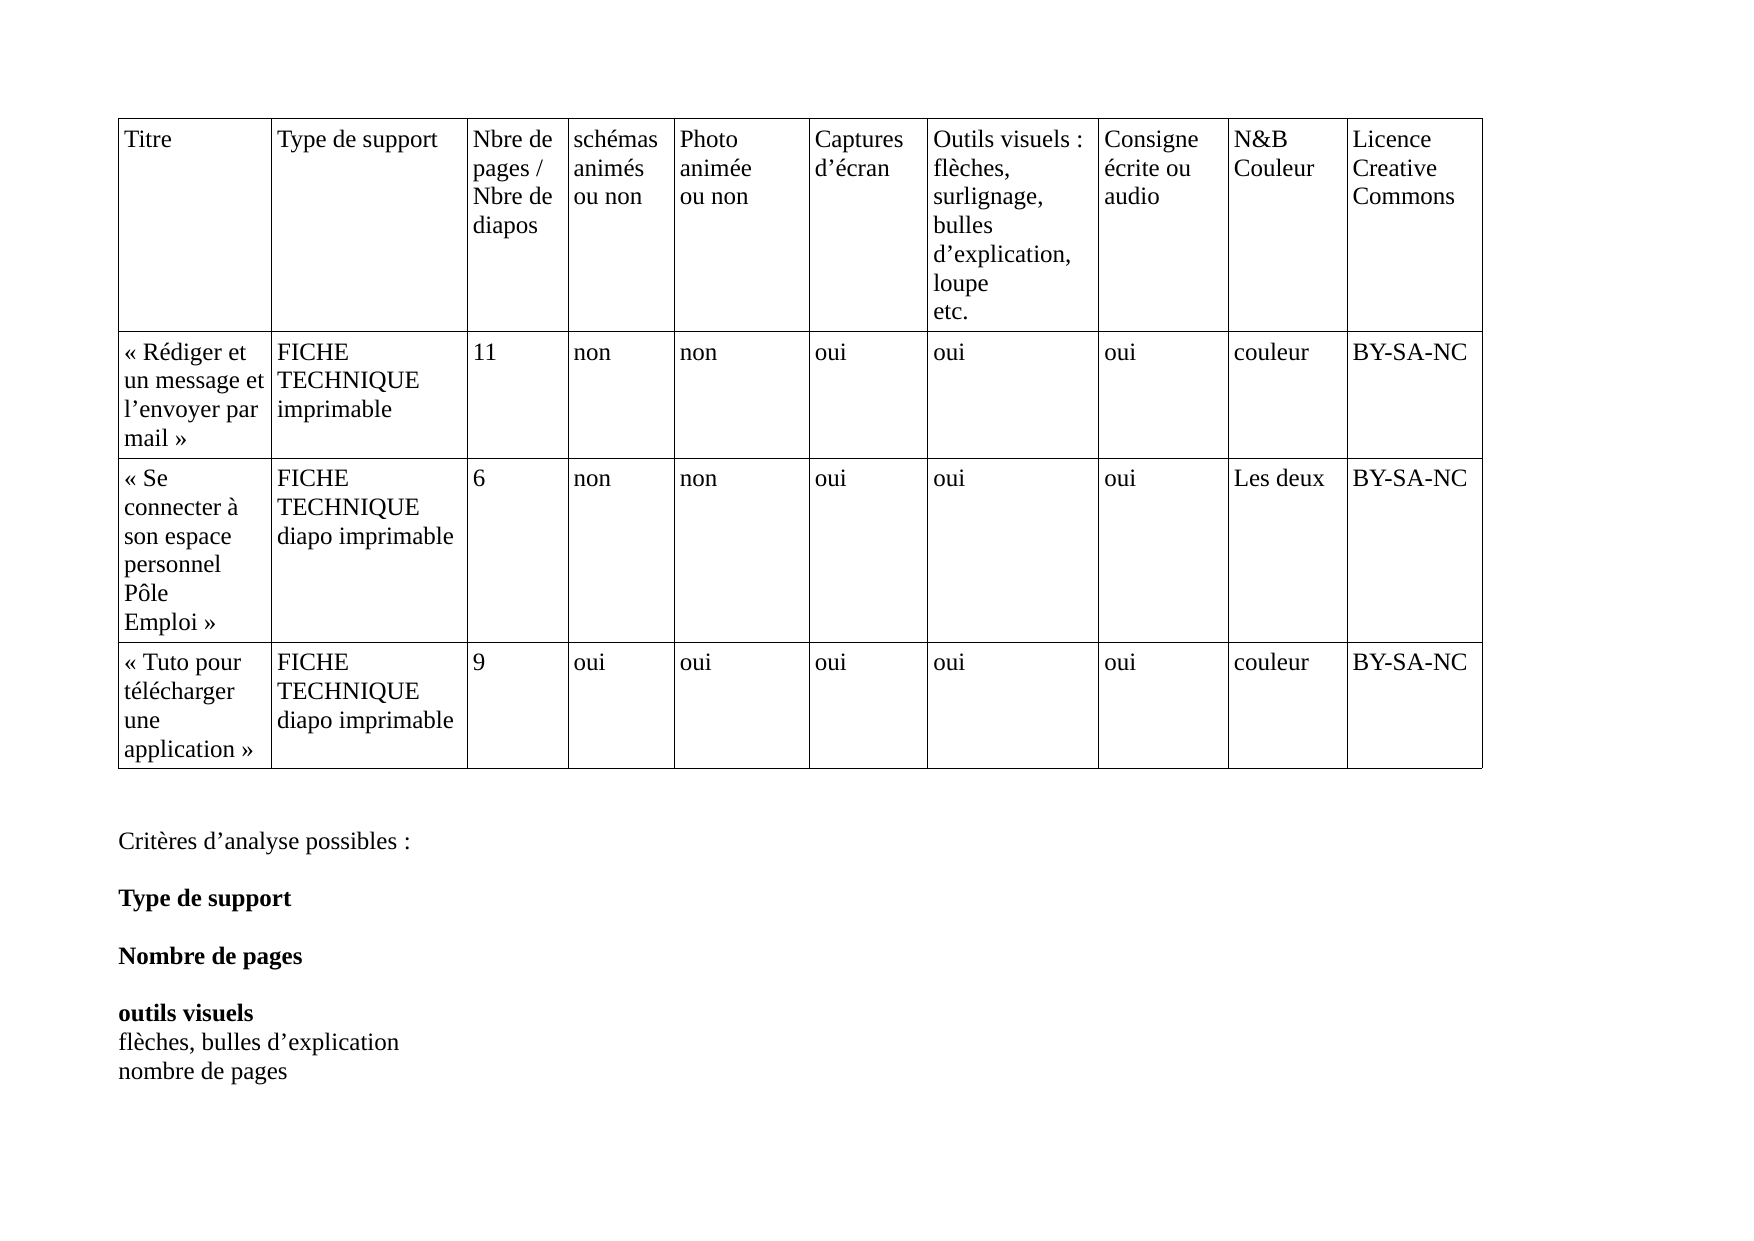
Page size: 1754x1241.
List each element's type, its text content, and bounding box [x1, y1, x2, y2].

table_cell oui [928, 459, 1098, 642]
table_cell non [675, 459, 809, 642]
table_cell BY-SA-NC [1348, 332, 1482, 457]
table_cell oui [810, 643, 927, 768]
table_cell « Rédiger et un message et l’envoyer par mail » [119, 332, 271, 457]
table_header schémas animés ou non [569, 119, 674, 331]
table_header Licence Creative Commons [1348, 119, 1482, 331]
table_cell Les deux [1229, 459, 1347, 642]
table_cell 11 [468, 332, 568, 457]
table_cell oui [810, 459, 927, 642]
table_cell couleur [1229, 332, 1347, 457]
table_cell non [569, 332, 674, 457]
table_cell 9 [468, 643, 568, 768]
table_cell FICHE TECHNIQUE imprimable [272, 332, 467, 457]
table_cell oui [928, 643, 1098, 768]
table_cell oui [1099, 459, 1228, 642]
text flèches, bulles d’explication [118, 1027, 1636, 1056]
table_cell couleur [1229, 643, 1347, 768]
table_cell oui [569, 643, 674, 768]
table_cell oui [1099, 332, 1228, 457]
table_cell oui [810, 332, 927, 457]
table_cell non [675, 332, 809, 457]
table_cell FICHE TECHNIQUE diapo imprimable [272, 459, 467, 642]
text Nombre de pages [118, 941, 1636, 969]
table_cell 6 [468, 459, 568, 642]
table_cell oui [675, 643, 809, 768]
table_header Captures d’écran [810, 119, 927, 331]
table_cell oui [1099, 643, 1228, 768]
table_header Titre [119, 119, 271, 331]
text Type de support [118, 883, 1636, 912]
table_cell « Se connecter à son espace personnel Pôle Emploi » [119, 459, 271, 642]
table_cell « Tuto pour télécharger une application » [119, 643, 271, 768]
text outils visuels [118, 998, 1636, 1027]
text nombre de pages [118, 1056, 1636, 1084]
table_header Outils visuels : flèches, surlignage, bulles d’explication, loupe etc. [928, 119, 1098, 331]
table_header Nbre de pages / Nbre de diapos [468, 119, 568, 331]
table_cell BY-SA-NC [1348, 459, 1482, 642]
table_header Consigne écrite ou audio [1099, 119, 1228, 331]
table_header Type de support [272, 119, 467, 331]
table_cell non [569, 459, 674, 642]
table_cell oui [928, 332, 1098, 457]
table_cell FICHE TECHNIQUE diapo imprimable [272, 643, 467, 768]
table_header Photo animée ou non [675, 119, 809, 331]
text Critères d’analyse possibles : [118, 826, 1636, 854]
table_cell BY-SA-NC [1348, 643, 1482, 768]
table_header N&B Couleur [1229, 119, 1347, 331]
